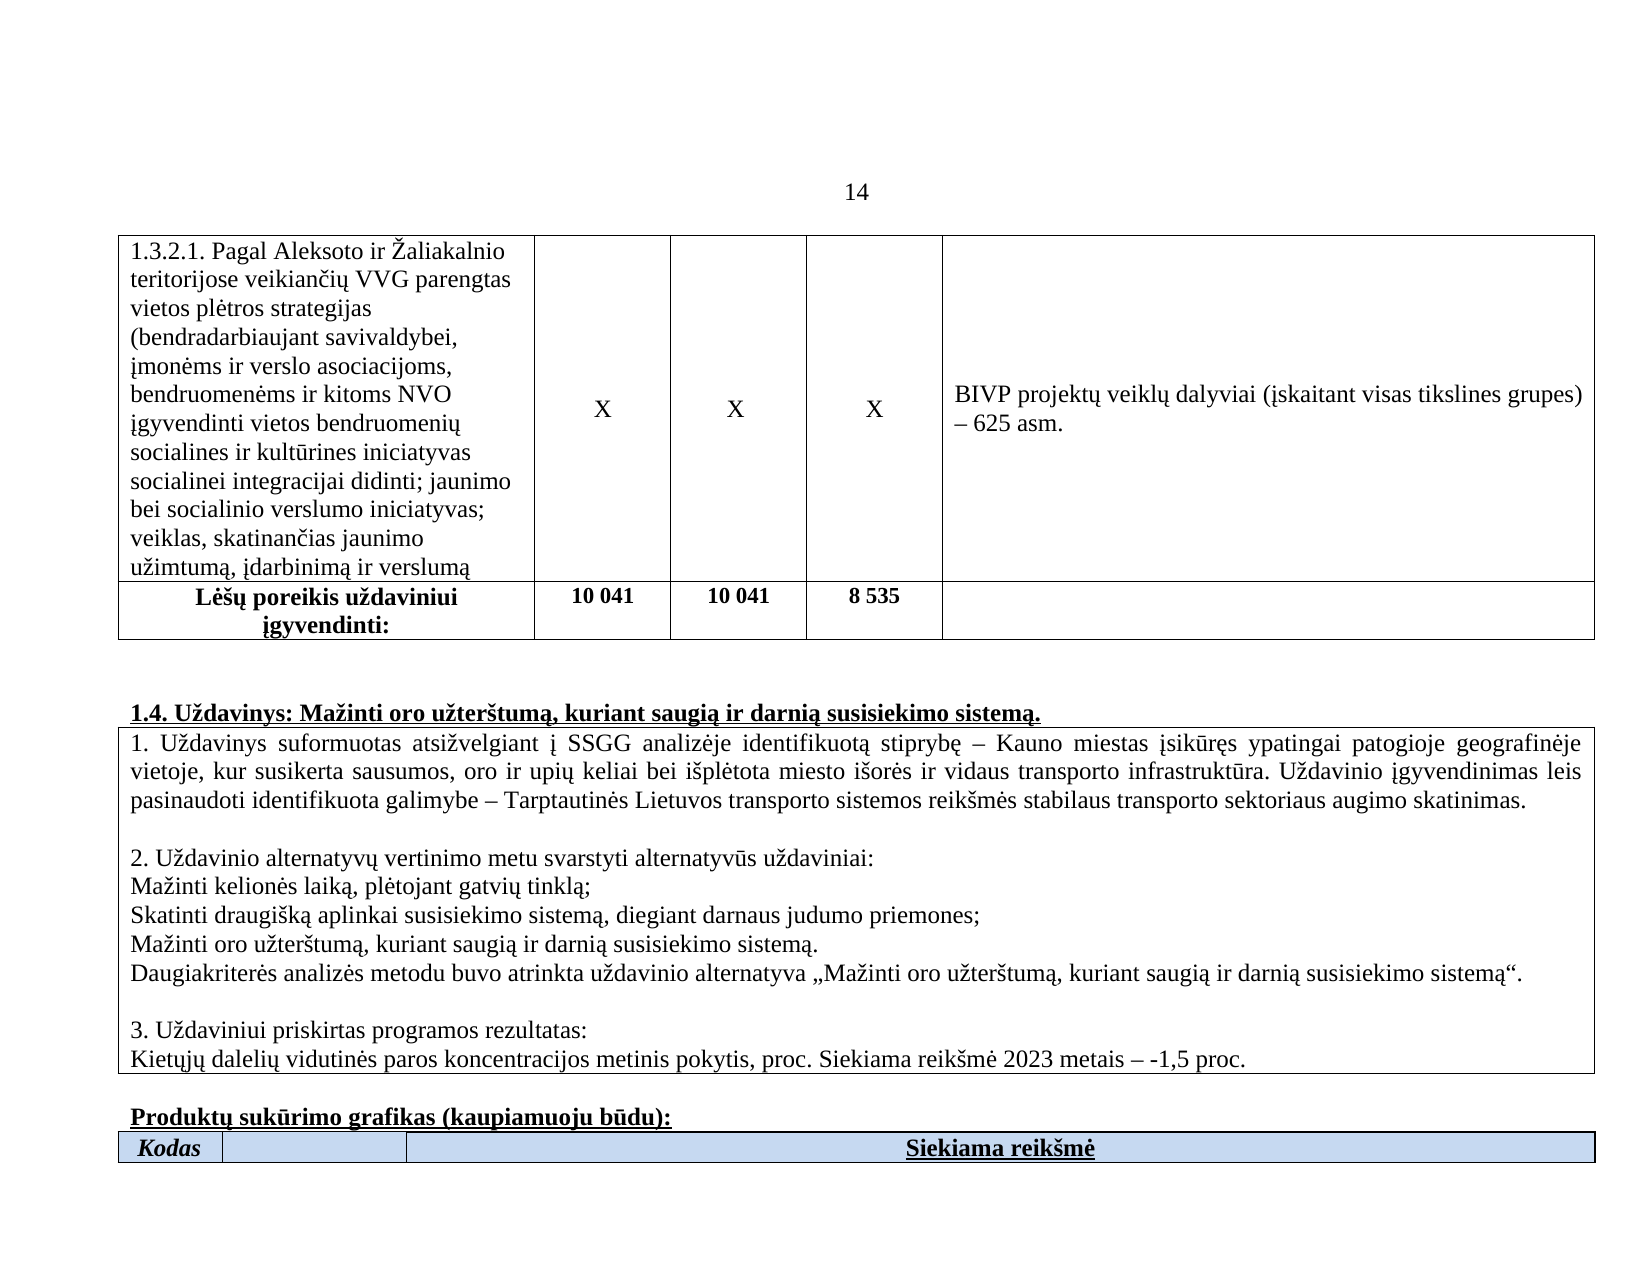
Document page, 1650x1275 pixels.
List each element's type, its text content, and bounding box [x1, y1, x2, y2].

table_cell 2. Uždavinio alternatyvų vertinimo metu svarstyti alternatyvūs uždaviniai: [119, 843, 1594, 871]
table_cell [119, 814, 1594, 843]
table_header [1392, 698, 1595, 727]
table_cell BIVP projektų veiklų dalyviai (įskaitant visas tikslines grupes) – 625 asm. [943, 236, 1594, 581]
table_header [1282, 698, 1392, 727]
table_cell Produktų sukūrimo grafikas (kaupiamuoju būdu): [118, 1074, 1595, 1131]
table_cell Mažinti oro užterštumą, kuriant saugią ir darnią susisiekimo sistemą. [119, 929, 1594, 958]
table_cell [223, 1132, 406, 1162]
table_cell [119, 986, 1594, 1015]
table_cell 10 041 [535, 582, 670, 639]
table_cell X [535, 236, 670, 581]
table_header 1.4. Uždavinys: Mažinti oro užterštumą, kuriant saugią ir darnią susisiekimo sistemą. [118, 698, 1282, 727]
table_cell Lėšų poreikis uždaviniui įgyvendinti: [119, 582, 534, 639]
table_cell Kietųjų dalelių vidutinės paros koncentracijos metinis pokytis, proc. Siekiama reikšmė 2023 metais – -1,5 proc. [119, 1044, 1594, 1073]
table_cell 10 041 [671, 582, 806, 639]
table_cell [943, 582, 1594, 639]
table_cell Siekiama reikšmė [407, 1133, 1594, 1162]
table_cell Kodas [119, 1132, 222, 1162]
table_cell Skatinti draugišką aplinkai susisiekimo sistemą, diegiant darnaus judumo priemones; [119, 900, 1594, 929]
table_cell X [671, 236, 806, 581]
table_cell X [807, 236, 942, 581]
table_cell Daugiakriterės analizės metodu buvo atrinkta uždavinio alternatyva „Mažinti oro užterštumą, kuriant saugią ir darnią susisiekimo sistemą“. [119, 958, 1594, 986]
table_cell Mažinti kelionės laiką, plėtojant gatvių tinklą; [119, 871, 1594, 900]
table_cell 1.3.2.1. Pagal Aleksoto ir Žaliakalnio teritorijose veikiančių VVG parengtas vietos plėtros strategijas (bendradarbiaujant savivaldybei, įmonėms ir verslo asociacijoms, bendruomenėms ir kitoms NVO įgyvendinti vietos bendruomenių socialines ir kultūrines iniciatyvas socialinei integracijai didinti; jaunimo bei socialinio verslumo iniciatyvas; veiklas, skatinančias jaunimo užimtumą, įdarbinimą ir verslumą [119, 236, 534, 581]
table_cell 3. Uždaviniui priskirtas programos rezultatas: [119, 1015, 1594, 1044]
table_cell 1. Uždavinys suformuotas atsižvelgiant į SSGG analizėje identifikuotą stiprybę – Kauno miestas įsikūręs ypatingai patogioje geografinėje vietoje, kur susikerta sausumos, oro ir upių keliai bei išplėtota miesto išorės ir vidaus transporto infrastruktūra. Uždavinio įgyvendinimas leis pasinaudoti identifikuota galimybe – Tarptautinės Lietuvos transporto sistemos reikšmės stabilaus transporto sektoriaus augimo skatinimas. [119, 728, 1594, 814]
table_cell 8 535 [807, 582, 942, 639]
